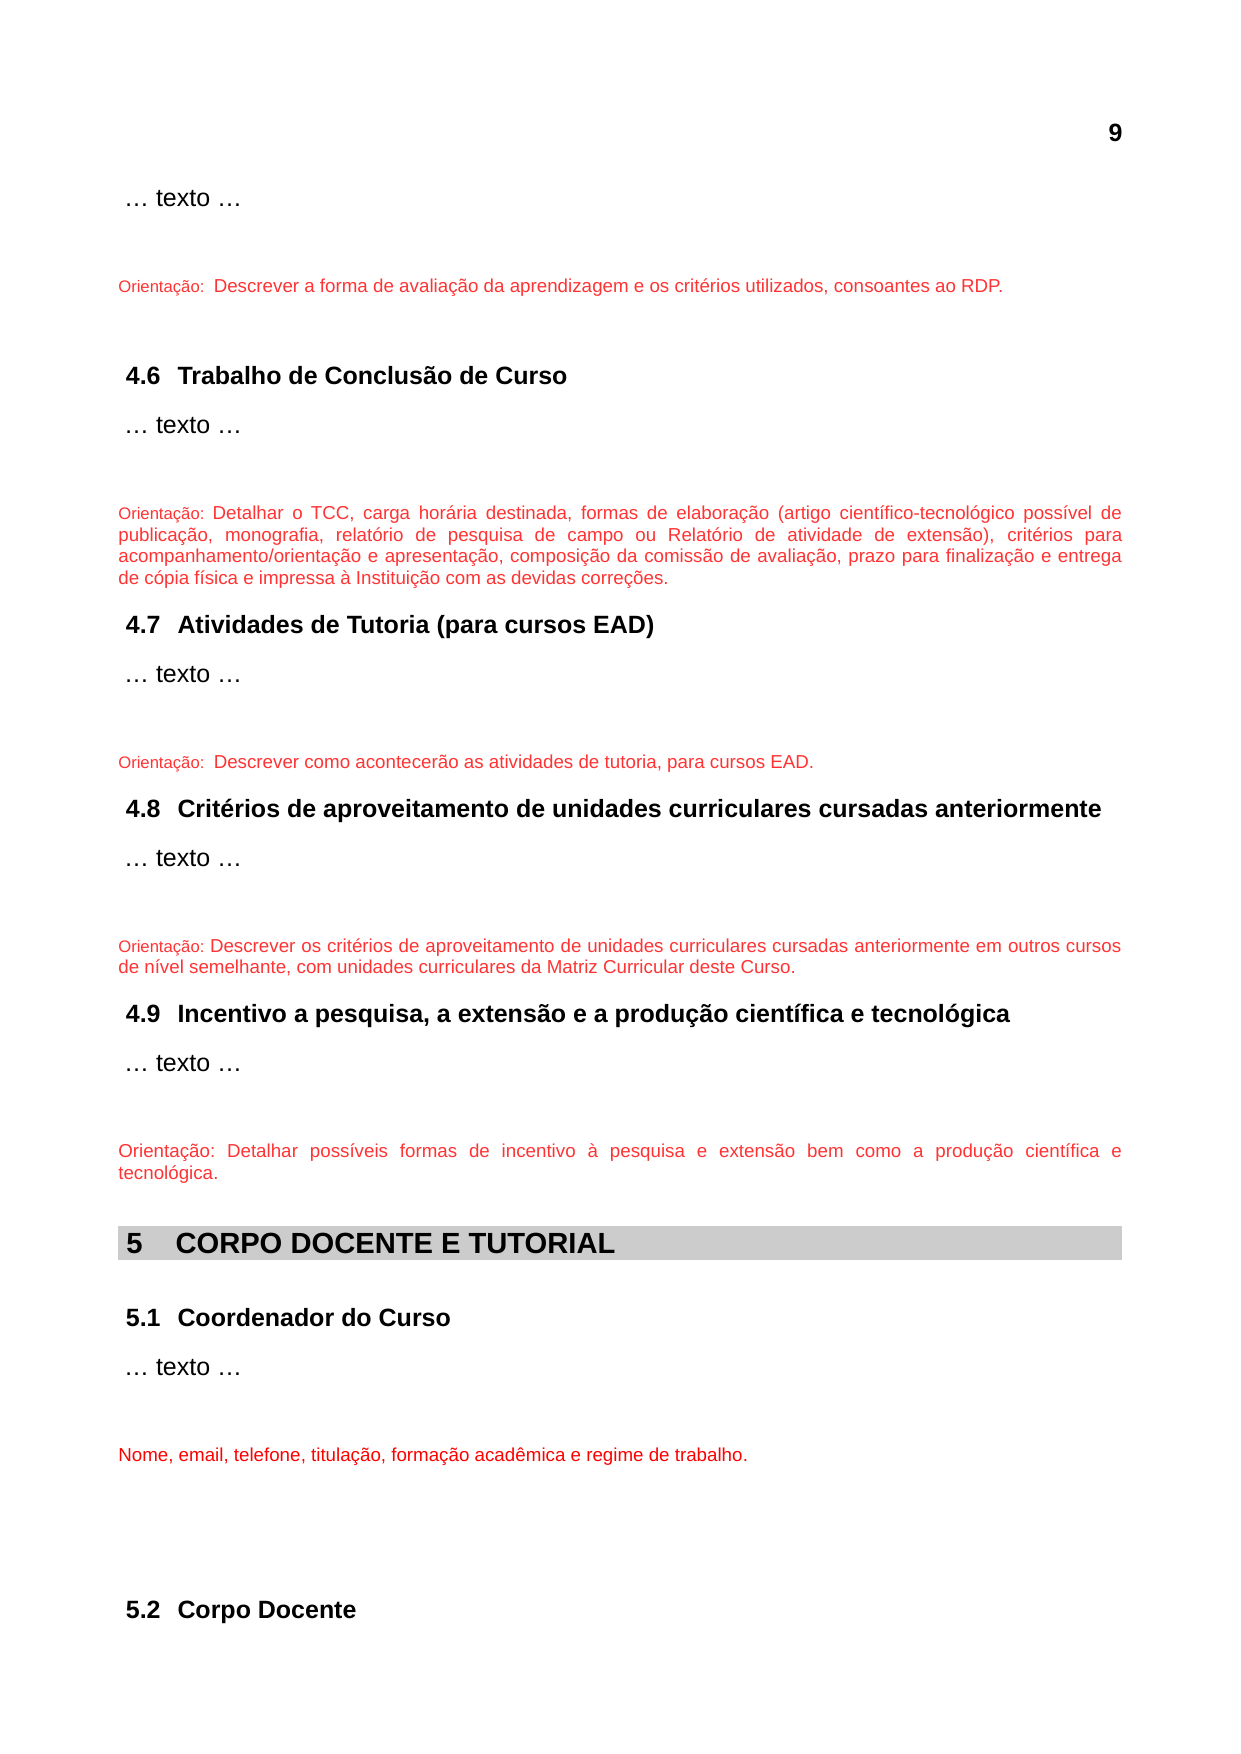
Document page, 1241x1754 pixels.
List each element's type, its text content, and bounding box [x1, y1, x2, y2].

subtitle Trabalho de Conclusão de Curso [44, 361, 1122, 390]
table_header … texto … [118, 177, 1122, 275]
table_header … texto … [118, 1042, 1122, 1140]
table_header … texto … [118, 404, 1122, 502]
text Orientação: Detalhar possíveis formas de incentivo à pesquisa e extensão bem como a produção científica e tecnológica. [118, 1140, 1122, 1183]
subtitle Atividades de Tutoria (para cursos EAD) [44, 610, 1122, 638]
text Orientação: Descrever a forma de avaliação da aprendizagem e os critérios utilizados, consoantes ao RDP. [118, 275, 1122, 296]
subtitle Critérios de aproveitamento de unidades curriculares cursadas anteriormente [44, 794, 1122, 822]
subtitle Incentivo a pesquisa, a extensão e a produção científica e tecnológica [44, 999, 1122, 1028]
text Orientação: Descrever como acontecerão as atividades de tutoria, para cursos EAD. [118, 751, 1122, 772]
table_header … texto … [118, 837, 1122, 934]
text Orientação: Descrever os critérios de aproveitamento de unidades curriculares cursadas anteriormente em outros cursos de nível semelhante, com unidades curriculares da Matriz Curricular deste Curso. [118, 934, 1122, 978]
subtitle Corpo Docente [44, 1595, 1122, 1623]
text Nome, email, telefone, titulação, formação acadêmica e regime de trabalho. [118, 1444, 1122, 1465]
subtitle Coordenador do Curso [44, 1303, 1122, 1332]
table_header … texto … [118, 653, 1122, 751]
table_header … texto … [118, 1346, 1122, 1444]
text Orientação: Detalhar o TCC, carga horária destinada, formas de elaboração (artigo científico-tecnológico possível de publicação, monografia, relatório de pesquisa de campo ou Relatório de atividade de extensão), critérios para acompanhamento/orientação e apresentação, composição da comissão de avaliação, prazo para finalização e entrega de cópia física e impressa à Instituição com as devidas correções. [118, 502, 1122, 588]
subtitle CORPO DOCENTE E TUTORIAL [118, 1226, 1122, 1260]
